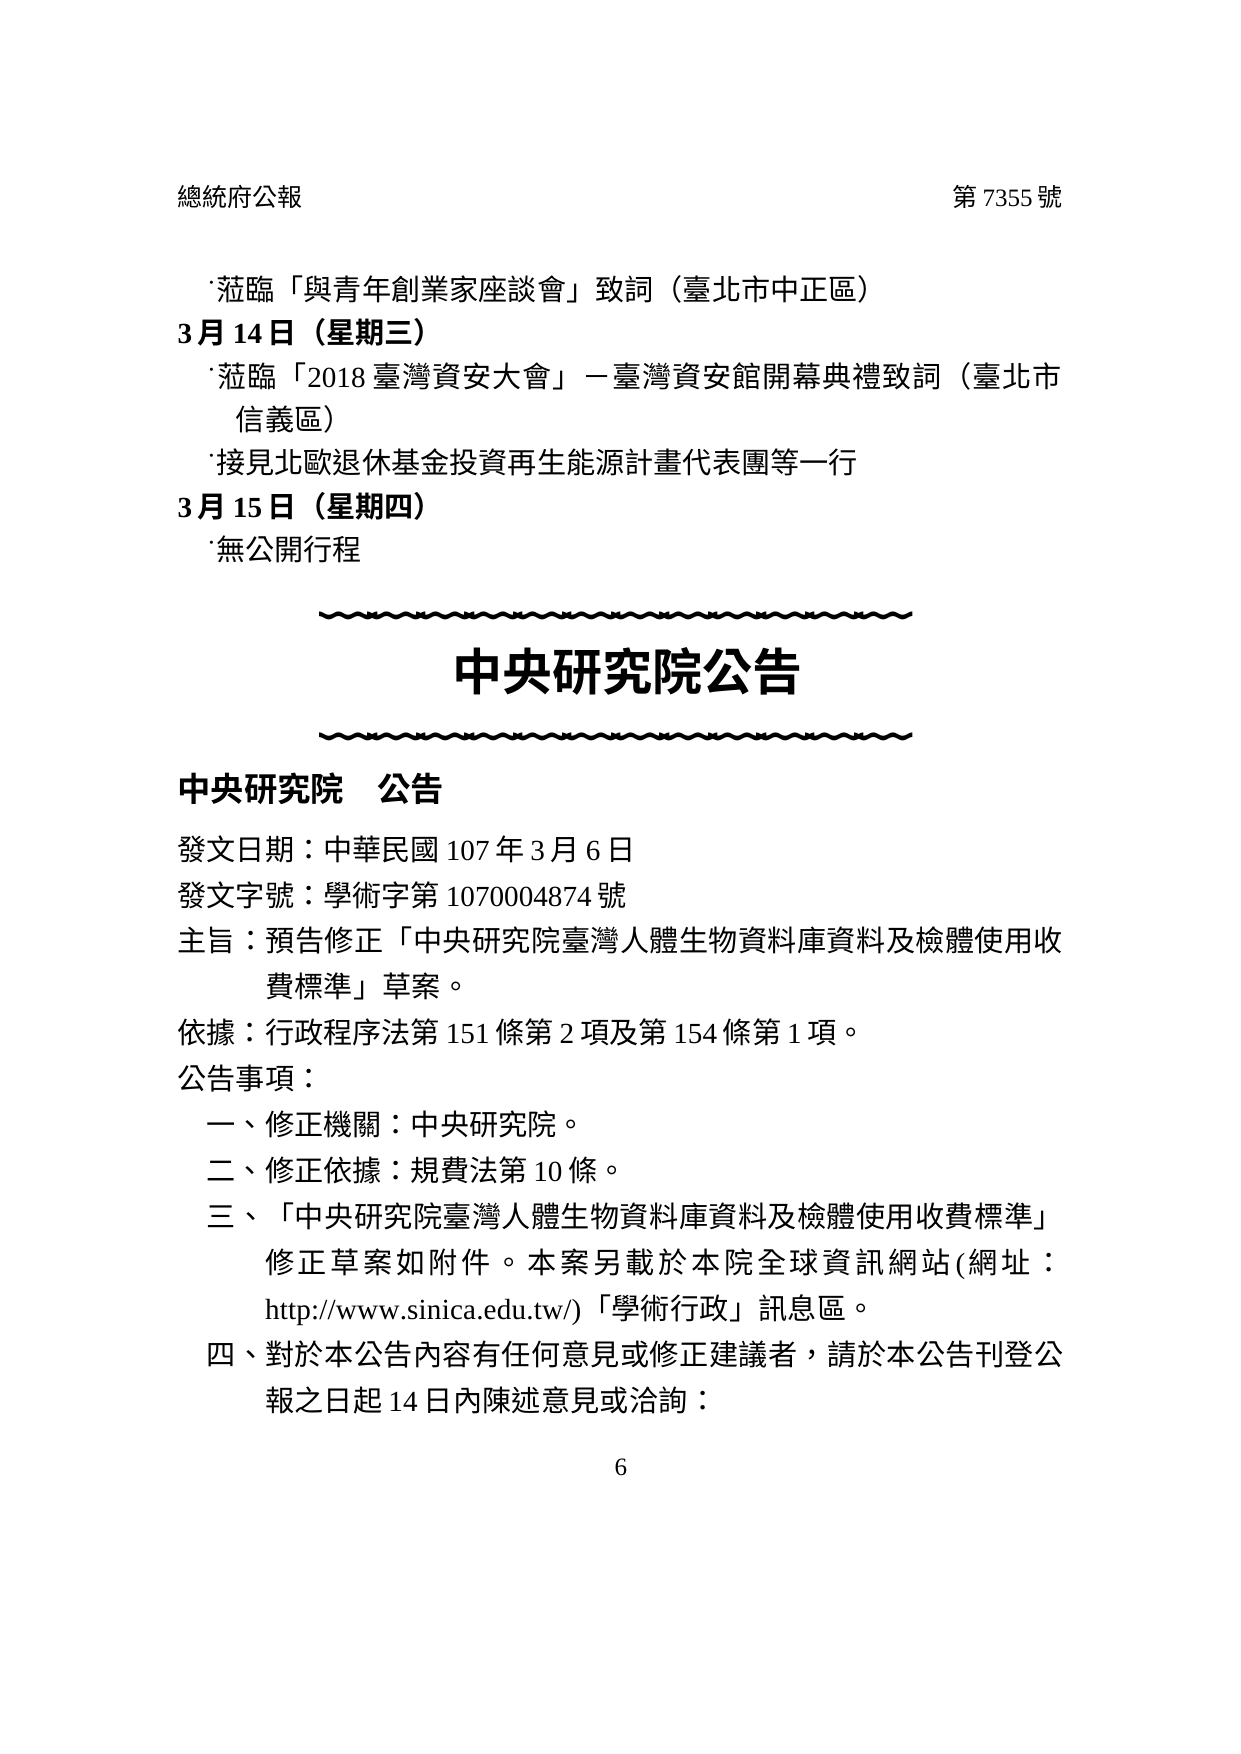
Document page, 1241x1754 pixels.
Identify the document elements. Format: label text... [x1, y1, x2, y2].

text ˙蒞臨「與青年創業家座談會」致詞（臺北市中正區） [206, 266, 1064, 309]
text 二、修正依據：規費法第10條。 [206, 1145, 1064, 1191]
text 依據：行政程序法第151條第2項及第154條第1項。 [177, 1007, 1064, 1053]
text ˙接見北歐退休基金投資再生能源計畫代表團等一行 [206, 439, 1064, 482]
text 3月14日（星期三） [177, 309, 1064, 352]
text 主旨：預告修正「中央研究院臺灣人體生物資料庫資料及檢體使用收費標準」草案。 [177, 915, 1064, 1007]
text 3月15日（星期四） [177, 482, 1064, 526]
text 發文字號：學術字第1070004874號 [177, 869, 1064, 915]
text ˙蒞臨「2018臺灣資安大會」－臺灣資安館開幕典禮致詞（臺北市信義區） [206, 352, 1064, 439]
text 公告事項： [177, 1053, 1064, 1099]
text 發文日期：中華民國107年3月6日 [177, 823, 1064, 869]
text 中央研究院 公告 [177, 765, 1064, 811]
text 四、對於本公告內容有任何意見或修正建議者，請於本公告刊登公報之日起14日內陳述意見或洽詢： [206, 1329, 1064, 1421]
text 一、修正機關：中央研究院。 [206, 1099, 1064, 1145]
text 中央研究院公告 [192, 644, 1064, 702]
text ﹏﹏﹏﹏﹏﹏﹏﹏﹏﹏﹏﹏ [177, 715, 1064, 740]
text ﹏﹏﹏﹏﹏﹏﹏﹏﹏﹏﹏﹏ [177, 594, 1064, 619]
text ˙無公開行程 [206, 526, 1064, 569]
text 三、「中央研究院臺灣人體生物資料庫資料及檢體使用收費標準」修正草案如附件。本案另載於本院全球資訊網站(網址：http://www.sinica.edu.tw/)「學術行政」訊息區。 [206, 1191, 1064, 1329]
